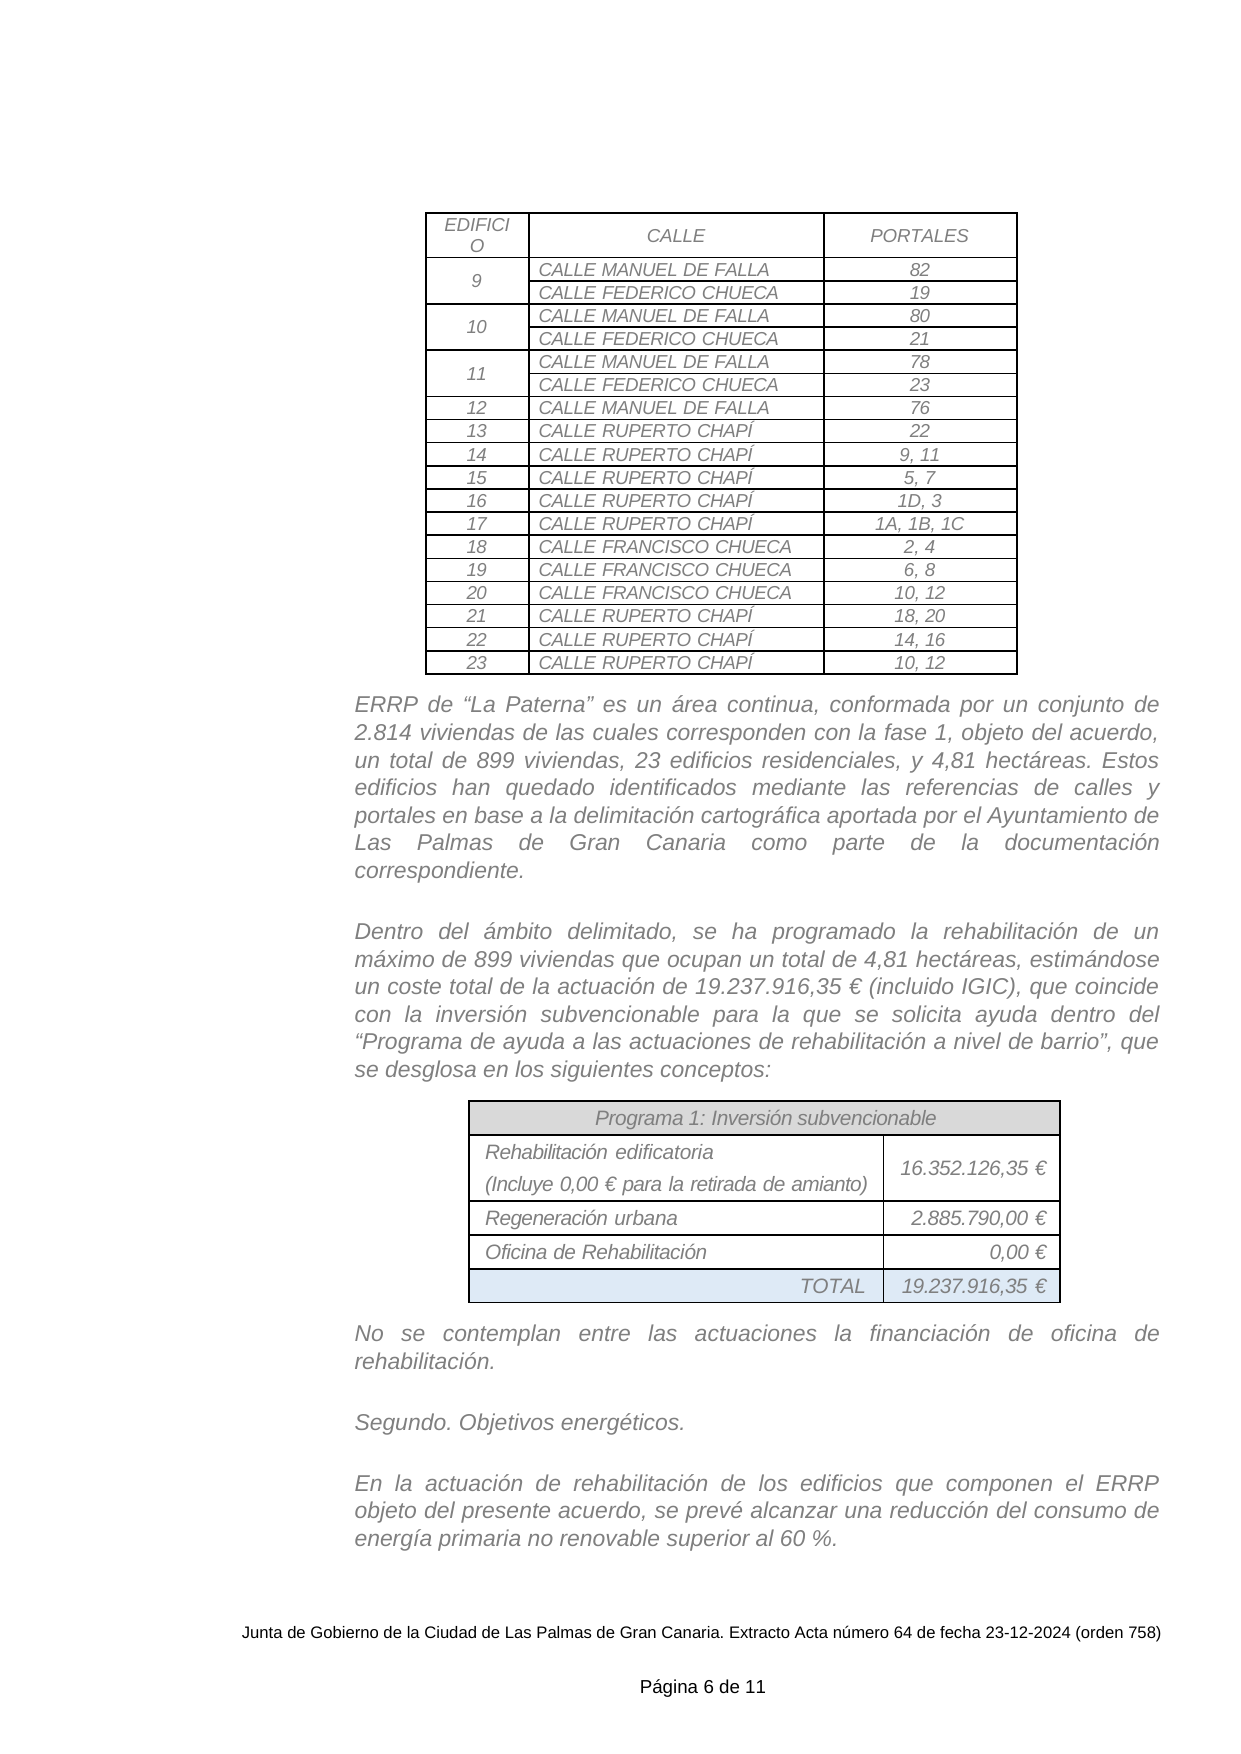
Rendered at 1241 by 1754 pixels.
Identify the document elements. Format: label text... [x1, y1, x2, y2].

table_header EDIFICIO [427, 214, 528, 257]
table_cell 20 [427, 582, 528, 604]
table_cell 0,00 € [884, 1236, 1059, 1268]
table_cell 17 [427, 513, 528, 534]
table_cell CALLE FRANCISCO CHUECA [530, 536, 823, 557]
table_cell CALLE FRANCISCO CHUECA [530, 582, 823, 604]
table_cell 10, 12 [825, 582, 1016, 604]
table_cell Rehabilitación edificatoria (Incluye 0,00 € para la retirada de amianto) [470, 1136, 883, 1200]
table_cell 23 [825, 374, 1016, 396]
table_cell 16 [427, 490, 528, 511]
table_cell 22 [825, 420, 1016, 442]
table_cell CALLE FEDERICO CHUECA [530, 328, 823, 349]
table_cell CALLE MANUEL DE FALLA [530, 305, 823, 326]
table_cell 10, 12 [825, 652, 1016, 673]
text Dentro del ámbito delimitado, se ha programado la rehabilitación de un máximo de 899 viviendas que ocupan un total de 4,81 hectáreas, estimándose un coste total de la actuación de 19.237.916,35 € (incluido IGIC), que coincide con la inversión subvencionable para la que se solicita ayuda dentro del “Programa de ayuda a las actuaciones de rehabilitación a nivel de barrio”, que se desglosa en los siguientes conceptos: [354, 918, 1162, 1082]
table_cell 76 [825, 397, 1016, 419]
table_cell CALLE RUPERTO CHAPÍ [530, 652, 823, 673]
table_cell 13 [427, 420, 528, 442]
table_cell CALLE RUPERTO CHAPÍ [530, 605, 823, 627]
table_cell 9, 11 [825, 443, 1016, 465]
table_cell 21 [427, 605, 528, 627]
table_cell 5, 7 [825, 467, 1016, 488]
table_cell 11 [427, 351, 528, 396]
table_cell 14 [427, 443, 528, 465]
table_header PORTALES [825, 214, 1016, 257]
table_cell 1A, 1B, 1C [825, 513, 1016, 534]
text En la actuación de rehabilitación de los edificios que componen el ERRP objeto del presente acuerdo, se prevé alcanzar una reducción del consumo de energía primaria no renovable superior al 60 %. [354, 1469, 1162, 1551]
table_cell 6, 8 [825, 559, 1016, 581]
table_cell 10 [427, 305, 528, 349]
table_cell 80 [825, 305, 1016, 326]
table_cell 14, 16 [825, 628, 1016, 650]
text ERRP de “La Paterna” es un área continua, conformada por un conjunto de 2.814 viviendas de las cuales corresponden con la fase 1, objeto del acuerdo, un total de 899 viviendas, 23 edificios residenciales, y 4,81 hectáreas. Estos edificios han quedado identificados mediante las referencias de calles y portales en base a la delimitación cartográfica aportada por el Ayuntamiento de Las Palmas de Gran Canaria como parte de la documentación correspondiente. [354, 691, 1162, 883]
table_cell Regeneración urbana [470, 1202, 883, 1234]
table_cell 21 [825, 328, 1016, 349]
table_cell 12 [427, 397, 528, 419]
table_cell CALLE RUPERTO CHAPÍ [530, 628, 823, 650]
table_cell CALLE RUPERTO CHAPÍ [530, 420, 823, 442]
table_cell 18, 20 [825, 605, 1016, 627]
table_cell Oficina de Rehabilitación [470, 1236, 883, 1268]
text Segundo. Objetivos energéticos. [354, 1408, 1162, 1435]
table_cell 82 [825, 258, 1016, 280]
table_cell CALLE MANUEL DE FALLA [530, 258, 823, 280]
table_cell TOTAL [470, 1270, 883, 1302]
table_cell 15 [427, 467, 528, 488]
table_cell 1D, 3 [825, 490, 1016, 511]
table_cell CALLE FEDERICO CHUECA [530, 374, 823, 396]
table_cell CALLE RUPERTO CHAPÍ [530, 443, 823, 465]
table_cell 2, 4 [825, 536, 1016, 557]
table_cell CALLE FEDERICO CHUECA [530, 282, 823, 303]
table_cell 19 [427, 559, 528, 581]
table_cell 19.237.916,35 € [884, 1270, 1059, 1302]
table_cell CALLE RUPERTO CHAPÍ [530, 467, 823, 488]
table_cell CALLE FRANCISCO CHUECA [530, 559, 823, 581]
table_cell CALLE RUPERTO CHAPÍ [530, 490, 823, 511]
table_cell 2.885.790,00 € [884, 1202, 1059, 1234]
table_cell CALLE RUPERTO CHAPÍ [530, 513, 823, 534]
table_cell 18 [427, 536, 528, 557]
table_cell CALLE MANUEL DE FALLA [530, 351, 823, 372]
table_cell 23 [427, 652, 528, 673]
table_cell 16.352.126,35 € [884, 1136, 1059, 1200]
table_cell 78 [825, 351, 1016, 372]
table_cell 22 [427, 628, 528, 650]
table_cell 9 [427, 258, 528, 303]
table_header CALLE [530, 214, 823, 257]
text No se contemplan entre las actuaciones la financiación de oficina de rehabilitación. [354, 1320, 1162, 1374]
table_cell 19 [825, 282, 1016, 303]
table_cell CALLE MANUEL DE FALLA [530, 397, 823, 419]
table_header Programa 1: Inversión subvencionable [470, 1102, 1059, 1134]
